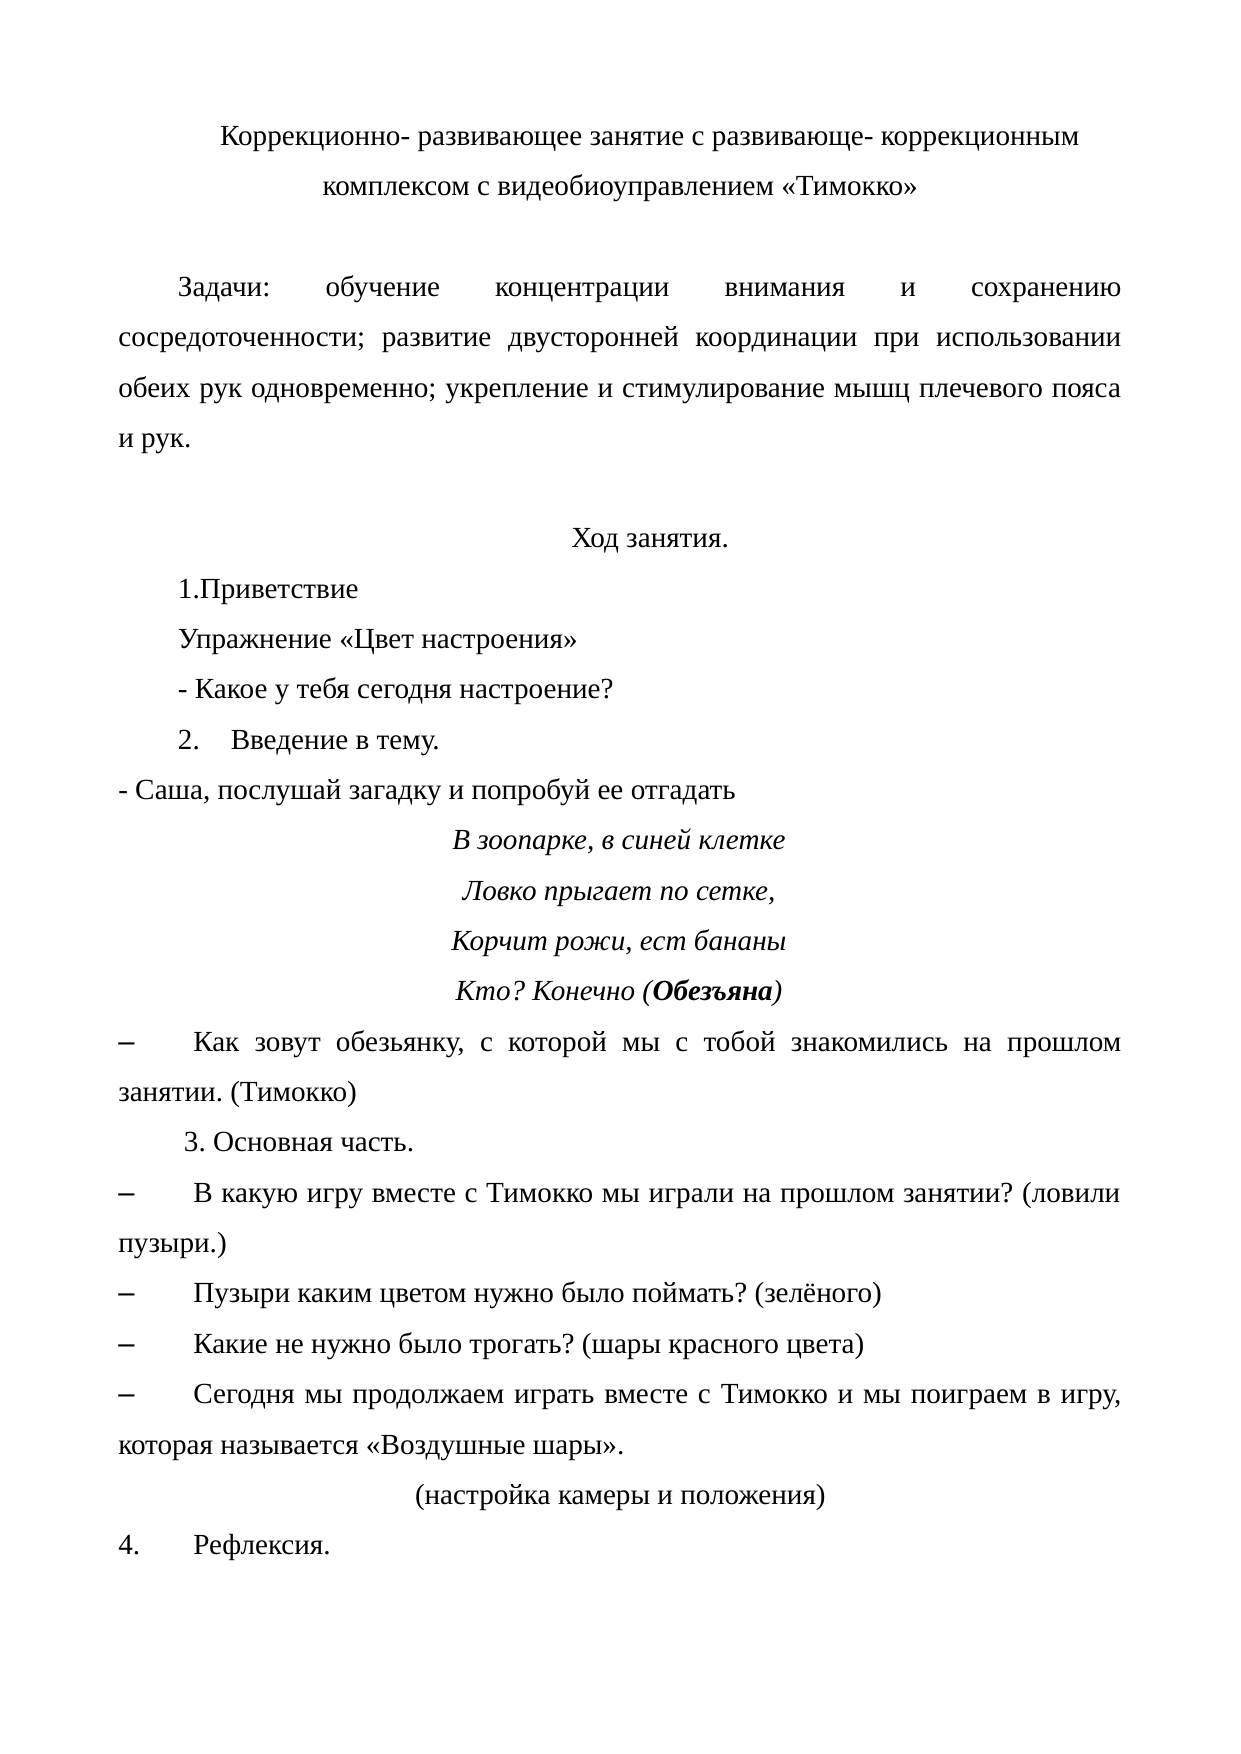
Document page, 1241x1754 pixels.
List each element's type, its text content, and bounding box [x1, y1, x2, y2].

text Коррекционно- развивающее занятие с развивающе- коррекционным комплексом с видеобиоуправлением «Тимокко» [118, 118, 1122, 202]
list Какие не нужно было трогать? (шары красного цвета) [118, 1326, 1122, 1359]
text Задачи: обучение концентрации внимания и сохранению сосредоточенности; развитие двусторонней координации при использовании обеих рук одновременно; укрепление и стимулирование мышц плечевого пояса и рук. [118, 269, 1122, 453]
list Введение в тему. [118, 722, 1122, 755]
text (настройка камеры и положения) [118, 1477, 1122, 1511]
list В какую игру вместе с Тимокко мы играли на прошлом занятии? (ловили пузыри.) [118, 1175, 1122, 1259]
text Ход занятия. [118, 521, 1122, 554]
text Упражнение «Цвет настроения» [118, 621, 1122, 655]
list 3. Основная часть. [118, 1124, 1122, 1158]
list Как зовут обезьянку, с которой мы с тобой знакомились на прошлом занятии. (Тимокко) [118, 1024, 1122, 1108]
list Рефлексия. [118, 1527, 1122, 1561]
list Сегодня мы продолжаем играть вместе с Тимокко и мы поиграем в игру, которая называется «Воздушные шары». [118, 1376, 1122, 1460]
text - Какое у тебя сегодня настроение? [118, 672, 1122, 705]
text 1.Приветствие [118, 571, 1122, 604]
list Пузыри каким цветом нужно было поймать? (зелёного) [118, 1276, 1122, 1309]
list - Саша, послушай загадку и попробуй ее отгадать [118, 772, 1122, 806]
list В зоопарке, в синей клетке Ловко прыгает по сетке, Корчит рожи, ест бананы Кто? Конечно (Обезъяна) [118, 822, 1122, 1007]
